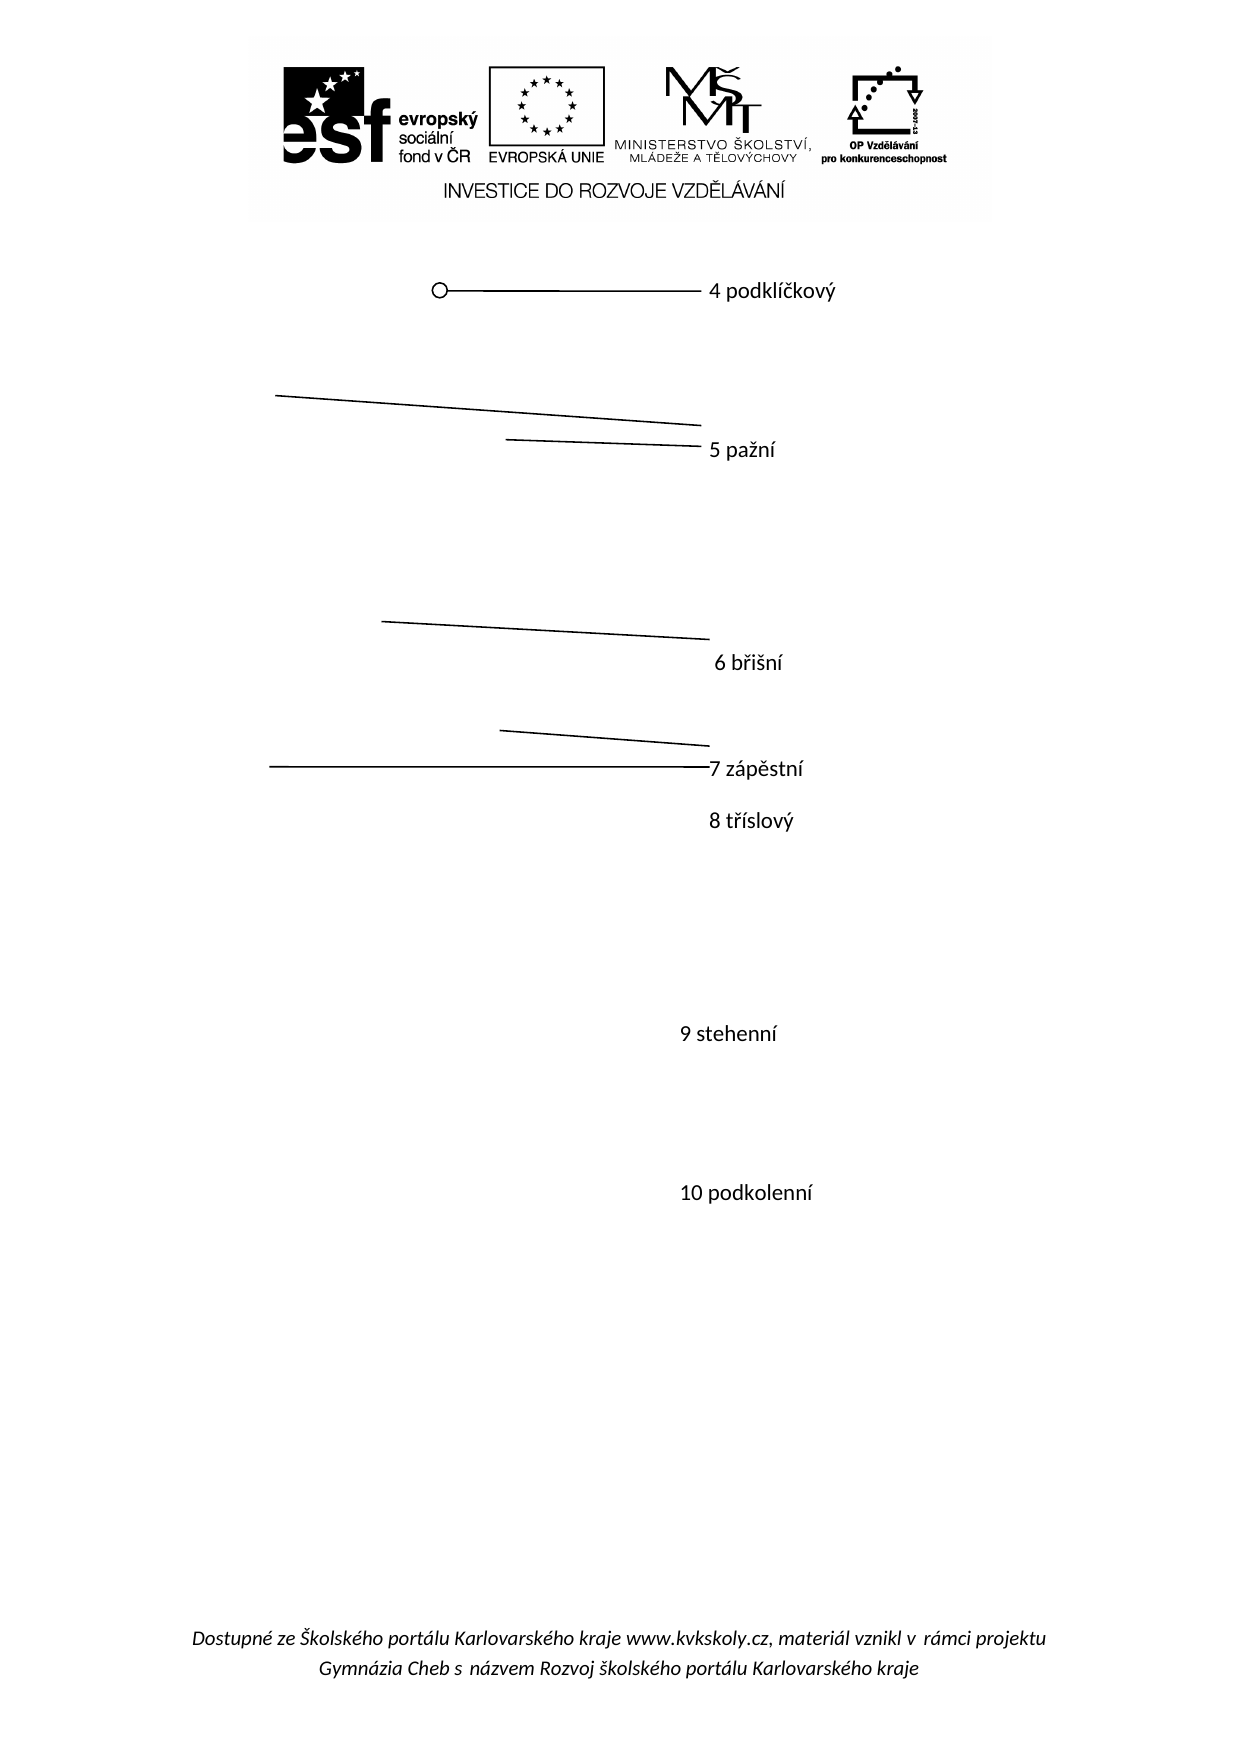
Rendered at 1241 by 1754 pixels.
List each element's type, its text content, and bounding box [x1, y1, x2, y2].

text 4 podklíčkový [223, 276, 1092, 304]
text 6 břišní [223, 648, 1092, 676]
picture [248, 36, 992, 222]
text 5 pažní [223, 436, 1092, 463]
text 8 tříslový [223, 807, 1092, 835]
text 7 zápěstní [223, 754, 1092, 782]
text 9 stehenní [223, 1019, 1092, 1047]
text 10 podkolenní [223, 1178, 1092, 1206]
